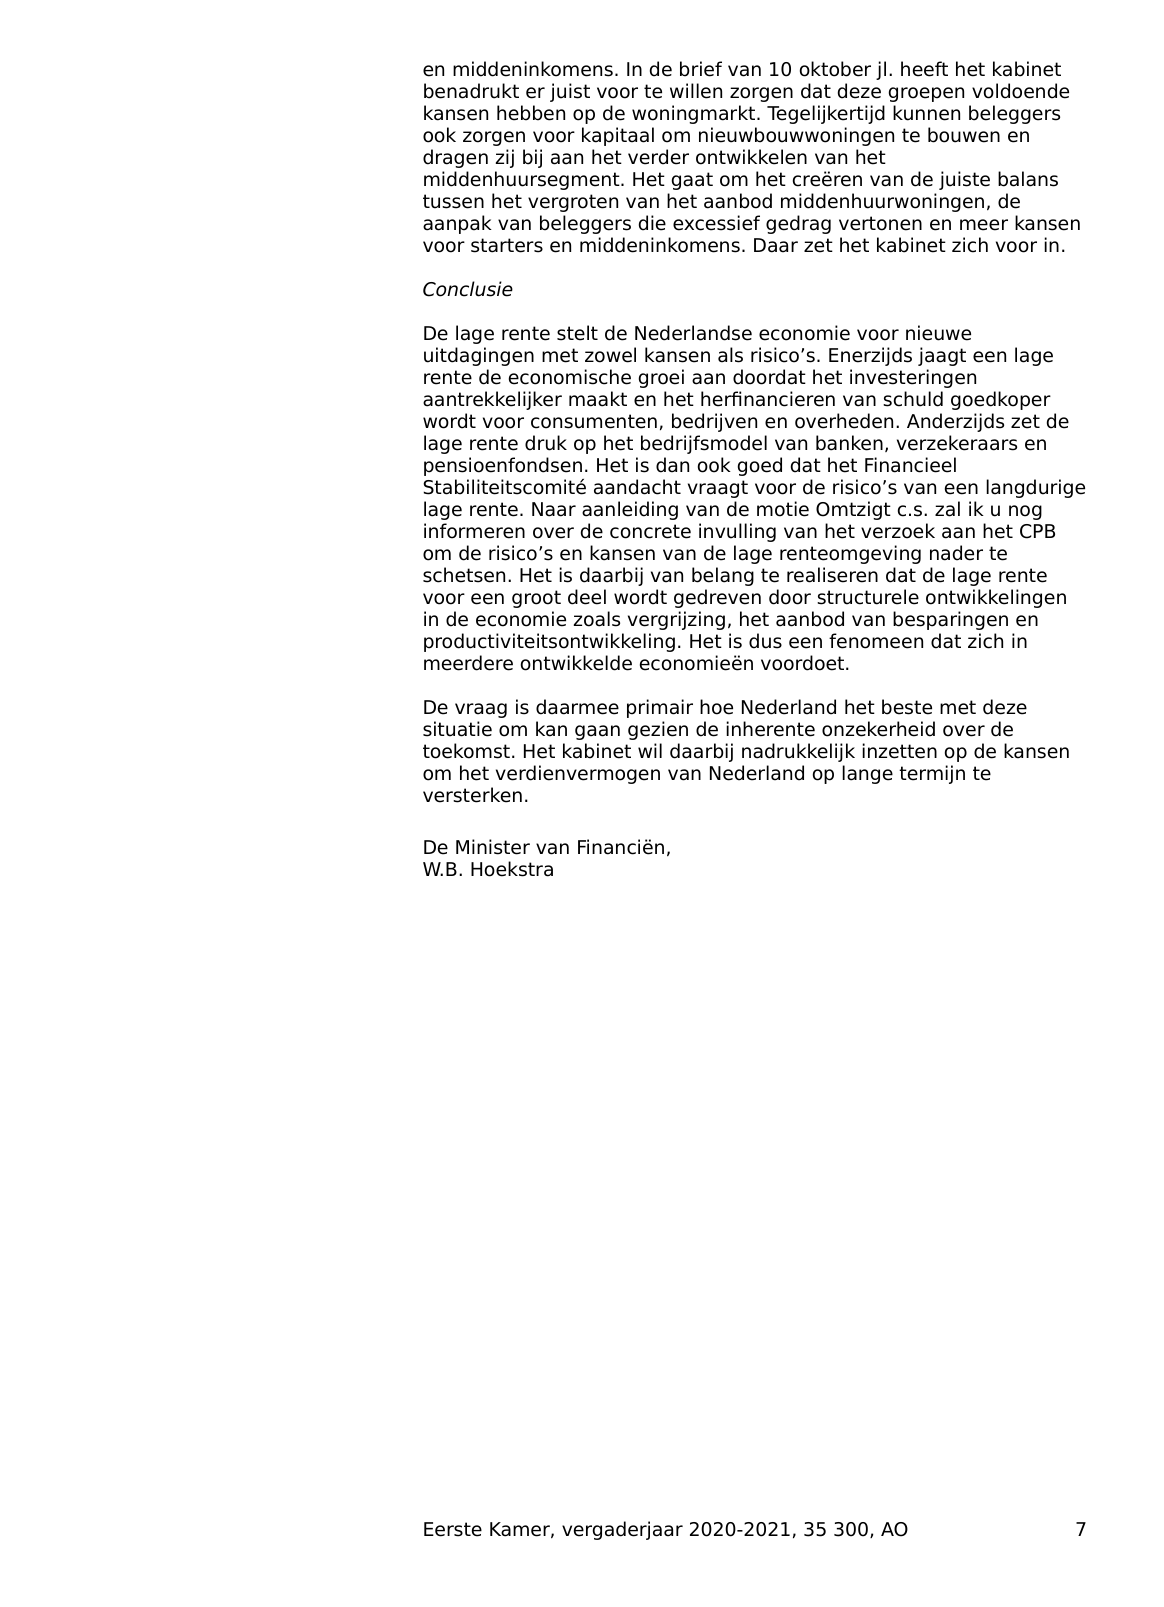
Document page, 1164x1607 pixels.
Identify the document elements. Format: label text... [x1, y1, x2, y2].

text De Minister van Financiën, W.B. Hoekstra [422, 837, 1087, 881]
text De lage rente stelt de Nederlandse economie voor nieuwe uitdagingen met zowel kansen als risico’s. Enerzijds jaagt een lage rente de economische groei aan doordat het investeringen aantrekkelijker maakt en het herfinancieren van schuld goedkoper wordt voor consumenten, bedrijven en overheden. Anderzijds zet de lage rente druk op het bedrijfsmodel van banken, verzekeraars en pensioenfondsen. Het is dan ook goed dat het Financieel Stabiliteitscomité aandacht vraagt voor de risico’s van een langdurige lage rente. Naar aanleiding van de motie Omtzigt c.s. zal ik u nog informeren over de concrete invulling van het verzoek aan het CPB om de risico’s en kansen van de lage renteomgeving nader te schetsen. Het is daarbij van belang te realiseren dat de lage rente voor een groot deel wordt gedreven door structurele ontwikkelingen in de economie zoals vergrijzing, het aanbod van besparingen en productiviteitsontwikkeling. Het is dus een fenomeen dat zich in meerdere ontwikkelde economieën voordoet. [422, 323, 1087, 675]
text De vraag is daarmee primair hoe Nederland het beste met deze situatie om kan gaan gezien de inherente onzekerheid over de toekomst. Het kabinet wil daarbij nadrukkelijk inzetten op de kansen om het verdienvermogen van Nederland op lange termijn te versterken. [422, 697, 1087, 807]
text en middeninkomens. In de brief van 10 oktober jl. heeft het kabinet benadrukt er juist voor te willen zorgen dat deze groepen voldoende kansen hebben op de woningmarkt. Tegelijkertijd kunnen beleggers ook zorgen voor kapitaal om nieuwbouwwoningen te bouwen en dragen zij bij aan het verder ontwikkelen van het middenhuursegment. Het gaat om het creëren van de juiste balans tussen het vergroten van het aanbod middenhuurwoningen, de aanpak van beleggers die excessief gedrag vertonen en meer kansen voor starters en middeninkomens. Daar zet het kabinet zich voor in. [422, 59, 1087, 257]
subtitle Conclusie [422, 279, 1087, 301]
